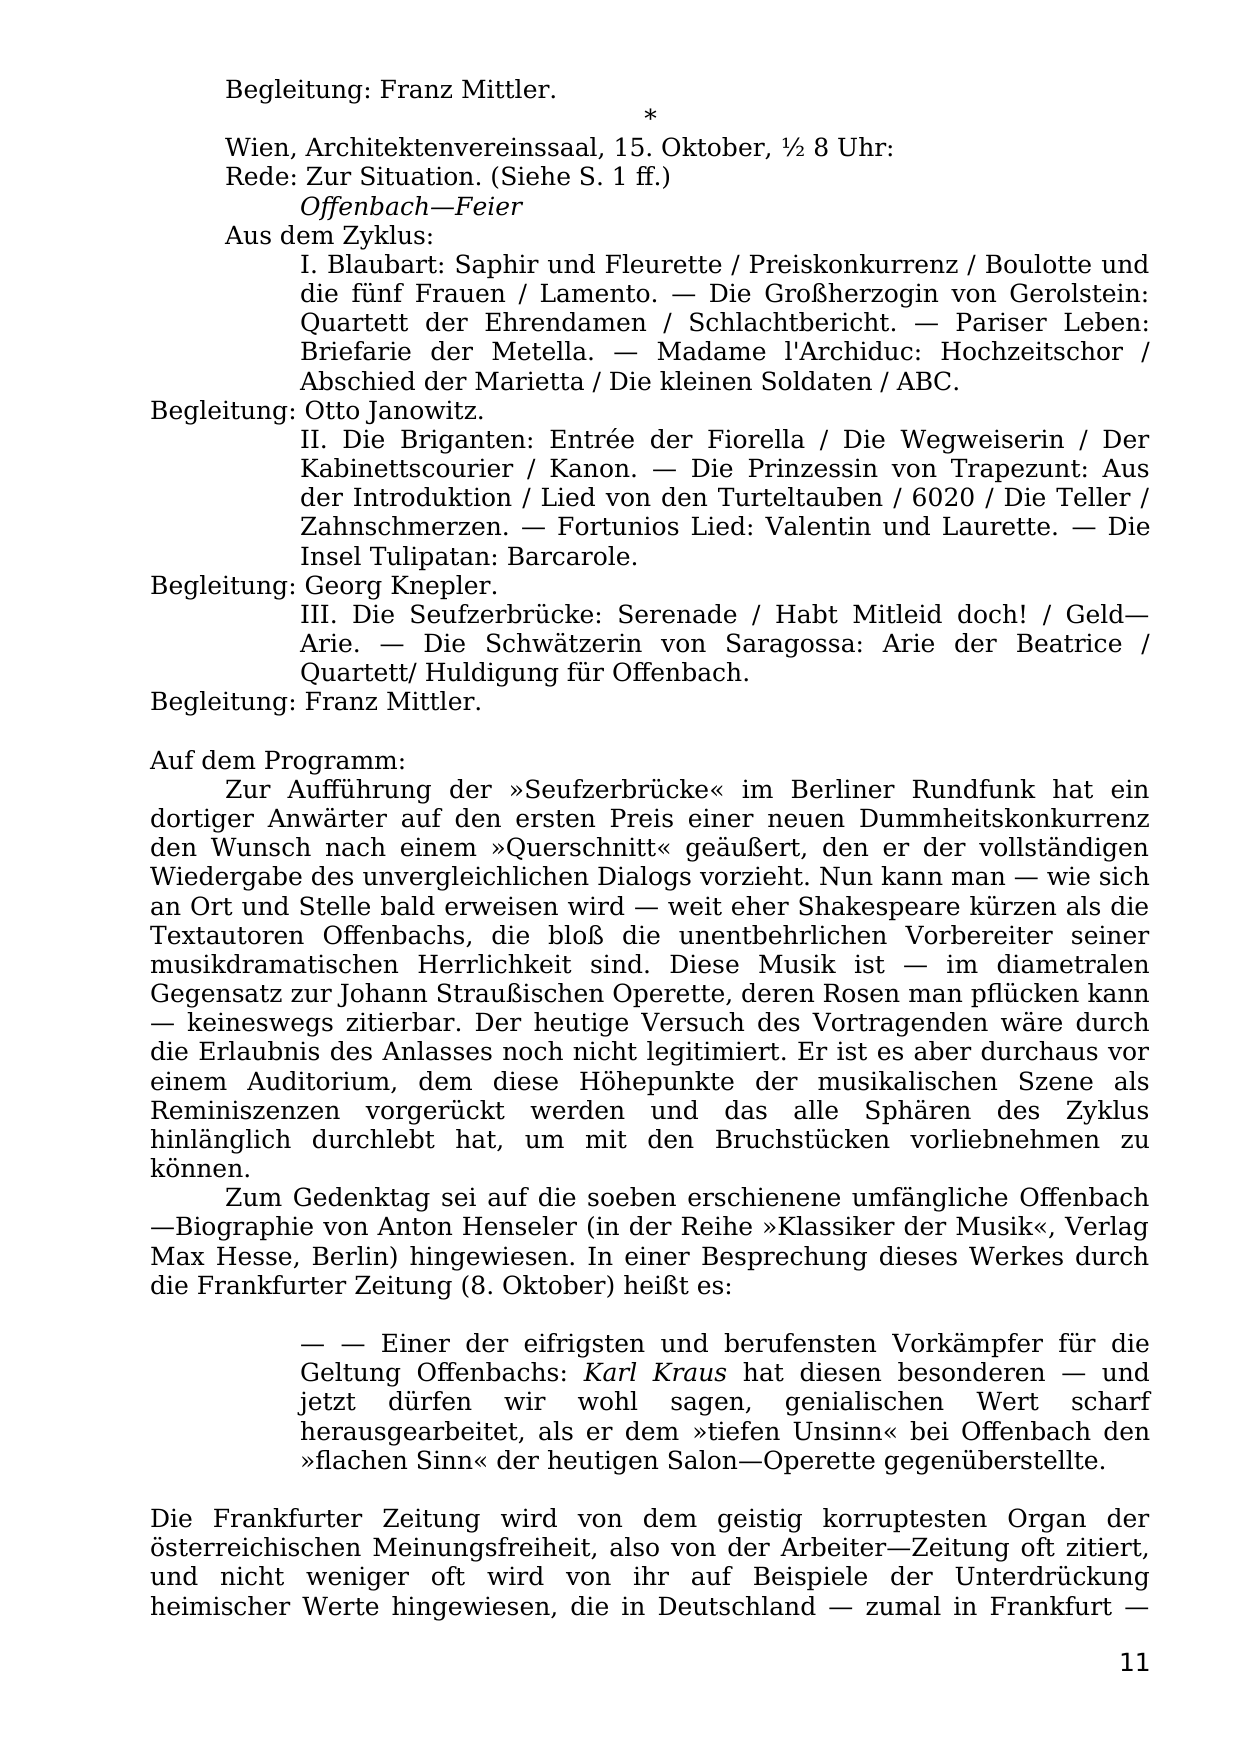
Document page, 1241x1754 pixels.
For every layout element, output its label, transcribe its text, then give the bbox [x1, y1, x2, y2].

text * [150, 104, 1151, 133]
text Die Frankfurter Zeitung wird von dem geistig korruptesten Organ der österreichischen Meinungsfreiheit, also von der Arbeiter—Zeitung oft zitiert, und nicht weniger oft wird von ihr auf Beispiele der Unterdrückung heimischer Werte hingewiesen, die in Deutschland — zumal in Frankfurt — [150, 1504, 1151, 1621]
text Begleitung: Otto Janowitz. [150, 396, 1151, 425]
text III. Die Seufzerbrücke: Serenade / Habt Mitleid doch! / Geld—Arie. — Die Schwätzerin von Saragossa: Arie der Beatrice / Quartett/ Huldigung für Offenbach. [300, 600, 1151, 687]
text Offenbach—Feier [300, 192, 1151, 221]
text Zur Aufführung der »Seufzerbrücke« im Berliner Rundfunk hat ein dortiger Anwärter auf den ersten Preis einer neuen Dummheitskonkurrenz den Wunsch nach einem »Querschnitt« geäußert, den er der vollständigen Wiedergabe des unvergleichlichen Dialogs vorzieht. Nun kann man — wie sich an Ort und Stelle bald erweisen wird — weit eher Shakespeare kürzen als die Textautoren Offenbachs, die bloß die unentbehrlichen Vorbereiter seiner musikdramatischen Herrlichkeit sind. Diese Musik ist — im diametralen Gegensatz zur Johann Straußischen Operette, deren Rosen man pflücken kann — keineswegs zitierbar. Der heutige Versuch des Vortragenden wäre durch die Erlaubnis des Anlasses noch nicht legitimiert. Er ist es aber durchaus vor einem Auditorium, dem diese Höhepunkte der musikalischen Szene als Reminiszenzen vorgerückt werden und das alle Sphären des Zyklus hinlänglich durchlebt hat, um mit den Bruchstücken vorliebnehmen zu können. [150, 775, 1151, 1183]
text I. Blaubart: Saphir und Fleurette / Preiskonkurrenz / Boulotte und die fünf Frauen / Lamento. — Die Großherzogin von Gerolstein: Quartett der Ehrendamen / Schlachtbericht. — Pariser Leben: Briefarie der Metella. — Madame l'Archiduc: Hochzeitschor / Abschied der Marietta / Die kleinen Soldaten / ABC. [300, 250, 1151, 396]
text Begleitung: Franz Mittler. [150, 75, 1151, 104]
text Wien, Architektenvereinssaal, 15. Oktober, ½ 8 Uhr: [150, 133, 1151, 162]
text II. Die Briganten: Entrée der Fiorella / Die Wegweiserin / Der Kabinettscourier / Kanon. — Die Prinzessin von Trapezunt: Aus der Introduktion / Lied von den Turteltauben / 6020 / Die Teller / Zahnschmerzen. — Fortunios Lied: Valentin und Laurette. — Die Insel Tulipatan: Barcarole. [300, 425, 1151, 571]
text Begleitung: Franz Mittler. [150, 687, 1151, 717]
text Aus dem Zyklus: [150, 221, 1151, 250]
text — — Einer der eifrigsten und berufensten Vorkämpfer für die Geltung Offenbachs: Karl Kraus hat diesen besonderen — und jetzt dürfen wir wohl sagen, genialischen Wert scharf herausgearbeitet, als er dem »tiefen Unsinn« bei Offenbach den »flachen Sinn« der heutigen Salon—Operette gegenüberstellte. [300, 1329, 1151, 1475]
text Begleitung: Georg Knepler. [150, 571, 1151, 600]
text Zum Gedenktag sei auf die soeben erschienene umfängliche Offenbach—Biographie von Anton Henseler (in der Reihe »Klassiker der Musik«, Verlag Max Hesse, Berlin) hingewiesen. In einer Besprechung dieses Werkes durch die Frankfurter Zeitung (8. Oktober) heißt es: [150, 1183, 1151, 1300]
text Auf dem Programm: [150, 746, 1151, 775]
text Rede: Zur Situation. (Siehe S. 1 ff.) [150, 162, 1151, 192]
